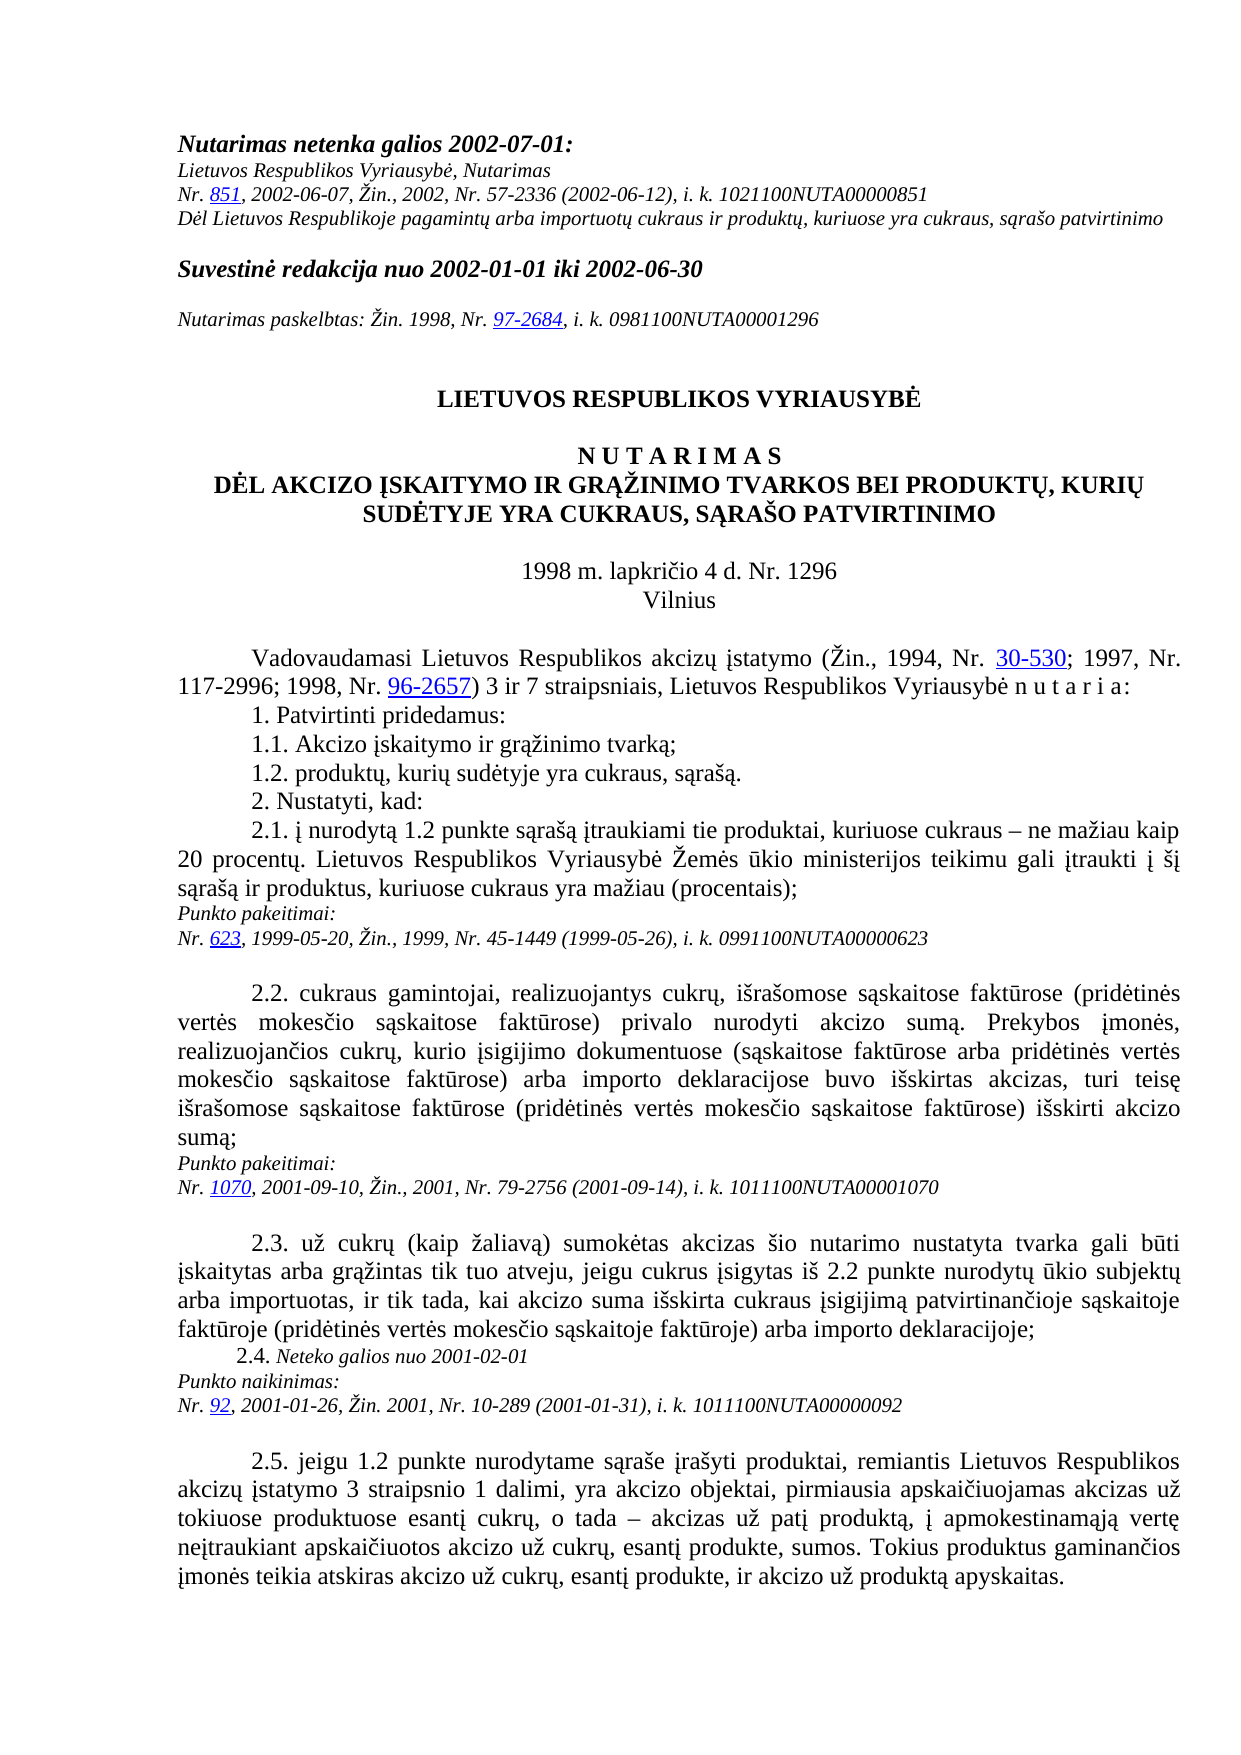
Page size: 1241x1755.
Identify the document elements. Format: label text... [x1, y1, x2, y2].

text Nr. 92, 2001-01-26, Žin. 2001, Nr. 10-289 (2001-01-31), i. k. 1011100NUTA00000092 [177, 1393, 1181, 1417]
text 2.2. cukraus gamintojai, realizuojantys cukrų, išrašomose sąskaitose faktūrose (pridėtinės vertės mokesčio sąskaitose faktūrose) privalo nurodyti akcizo sumą. Prekybos įmonės, realizuojančios cukrų, kurio įsigijimo dokumentuose (sąskaitose faktūrose arba pridėtinės vertės mokesčio sąskaitose faktūrose) arba importo deklaracijose buvo išskirtas akcizas, turi teisę išrašomose sąskaitose faktūrose (pridėtinės vertės mokesčio sąskaitose faktūrose) išskirti akcizo sumą; [177, 978, 1181, 1151]
text Nr. 851, 2002-06-07, Žin., 2002, Nr. 57-2336 (2002-06-12), i. k. 1021100NUTA00000851 [177, 182, 1181, 206]
text Punkto pakeitimai: [177, 1151, 1181, 1175]
text 1998 m. lapkričio 4 d. Nr. 1296 [177, 556, 1181, 585]
text Dėl Lietuvos Respublikoje pagamintų arba importuotų cukraus ir produktų, kuriuose yra cukraus, sąrašo patvirtinimo [177, 206, 1181, 230]
text 1. Patvirtinti pridedamus: [177, 700, 1181, 729]
text 2.4. Neteko galios nuo 2001-02-01 [177, 1343, 1181, 1369]
text Nutarimas netenka galios 2002-07-01: [177, 129, 1181, 158]
text 2.5. jeigu 1.2 punkte nurodytame sąraše įrašyti produktai, remiantis Lietuvos Respublikos akcizų įstatymo 3 straipsnio 1 dalimi, yra akcizo objektai, pirmiausia apskaičiuojamas akcizas už tokiuose produktuose esantį cukrų, o tada – akcizas už patį produktą, į apmokestinamąją vertę neįtraukiant apskaičiuotos akcizo už cukrų, esantį produkte, sumos. Tokius produktus gaminančios įmonės teikia atskiras akcizo už cukrų, esantį produkte, ir akcizo už produktą apyskaitas. [177, 1446, 1181, 1589]
text DĖL AKCIZO ĮSKAITYMO IR GRĄŽINIMO TVARKOS BEI PRODUKTŲ, KURIŲ SUDĖTYJE YRA CUKRAUS, SĄRAŠO PATVIRTINIMO [177, 470, 1181, 528]
text 2. Nustatyti, kad: [177, 786, 1181, 815]
text Nr. 623, 1999-05-20, Žin., 1999, Nr. 45-1449 (1999-05-26), i. k. 0991100NUTA00000623 [177, 925, 1181, 949]
text Suvestinė redakcija nuo 2002-01-01 iki 2002-06-30 [177, 254, 1181, 283]
text Vadovaudamasi Lietuvos Respublikos akcizų įstatymo (Žin., 1994, Nr. 30-530; 1997, Nr. 117-2996; 1998, Nr. 96-2657) 3 ir 7 straipsniais, Lietuvos Respublikos Vyriausybė nutaria: [177, 643, 1181, 700]
text LIETUVOS RESPUBLIKOS VYRIAUSYBĖ [177, 384, 1181, 413]
text Punkto pakeitimai: [177, 901, 1181, 925]
text 2.3. už cukrų (kaip žaliavą) sumokėtas akcizas šio nutarimo nustatyta tvarka gali būti įskaitytas arba grąžintas tik tuo atveju, jeigu cukrus įsigytas iš 2.2 punkte nurodytų ūkio subjektų arba importuotas, ir tik tada, kai akcizo suma išskirta cukraus įsigijimą patvirtinančioje sąskaitoje faktūroje (pridėtinės vertės mokesčio sąskaitoje faktūroje) arba importo deklaracijoje; [177, 1228, 1181, 1343]
text 1.1. Akcizo įskaitymo ir grąžinimo tvarką; [177, 729, 1181, 758]
text 1.2. produktų, kurių sudėtyje yra cukraus, sąrašą. [177, 758, 1181, 786]
text Nutarimas paskelbtas: Žin. 1998, Nr. 97-2684, i. k. 0981100NUTA00001296 [177, 307, 1181, 331]
text Vilnius [177, 585, 1181, 614]
text N U T A R I M A S [177, 441, 1181, 470]
text 2.1. į nurodytą 1.2 punkte sąrašą įtraukiami tie produktai, kuriuose cukraus – ne mažiau kaip 20 procentų. Lietuvos Respublikos Vyriausybė Žemės ūkio ministerijos teikimu gali įtraukti į šį sąrašą ir produktus, kuriuose cukraus yra mažiau (procentais); [177, 815, 1181, 901]
text Punkto naikinimas: [177, 1369, 1181, 1393]
text Nr. 1070, 2001-09-10, Žin., 2001, Nr. 79-2756 (2001-09-14), i. k. 1011100NUTA00001070 [177, 1175, 1181, 1199]
text Lietuvos Respublikos Vyriausybė, Nutarimas [177, 158, 1181, 182]
